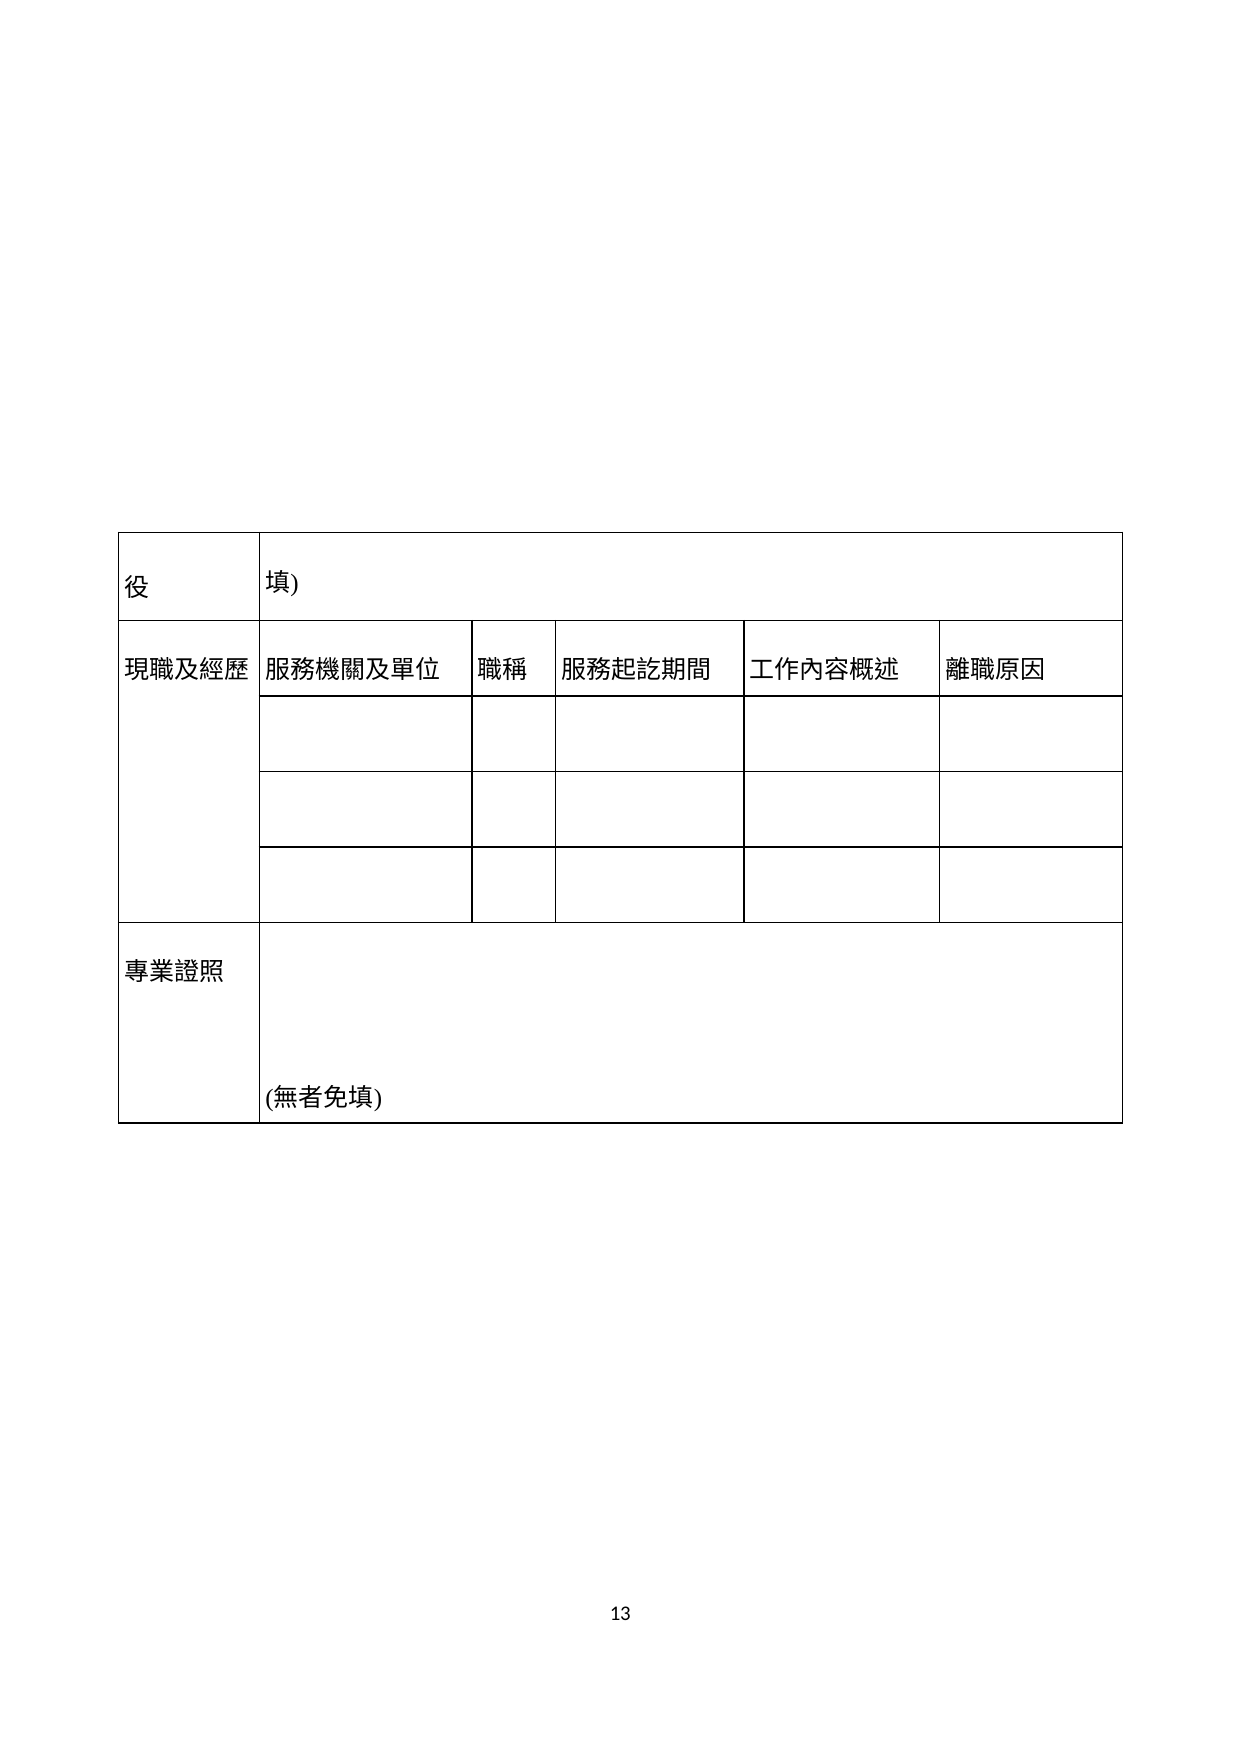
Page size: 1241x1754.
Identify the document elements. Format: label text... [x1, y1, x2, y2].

table_cell [473, 697, 555, 771]
table_cell 服務起訖期間 [556, 621, 743, 695]
table_cell [940, 772, 1122, 846]
table_cell [745, 772, 939, 846]
table_cell 役 [119, 533, 259, 620]
table_cell [745, 848, 939, 922]
table_cell [473, 772, 555, 846]
table_cell [940, 697, 1122, 771]
table_cell 填) [260, 533, 1122, 620]
table_cell 服務機關及單位 [260, 621, 471, 695]
table_cell [745, 697, 939, 771]
table_cell 工作內容概述 [745, 621, 939, 695]
table_cell [260, 772, 471, 846]
table_cell 職稱 [473, 621, 555, 695]
table_cell [556, 697, 743, 771]
table_cell 離職原因 [940, 621, 1122, 695]
table_cell 現職及經歷 [119, 621, 259, 922]
table_cell [260, 697, 471, 771]
table_cell [940, 848, 1122, 922]
table_cell [260, 848, 471, 922]
table_cell [473, 848, 555, 922]
table_cell [556, 848, 743, 922]
table_cell (無者免填) [260, 923, 1122, 1122]
table_cell [556, 772, 743, 846]
table_cell 專業證照 [119, 923, 259, 1122]
